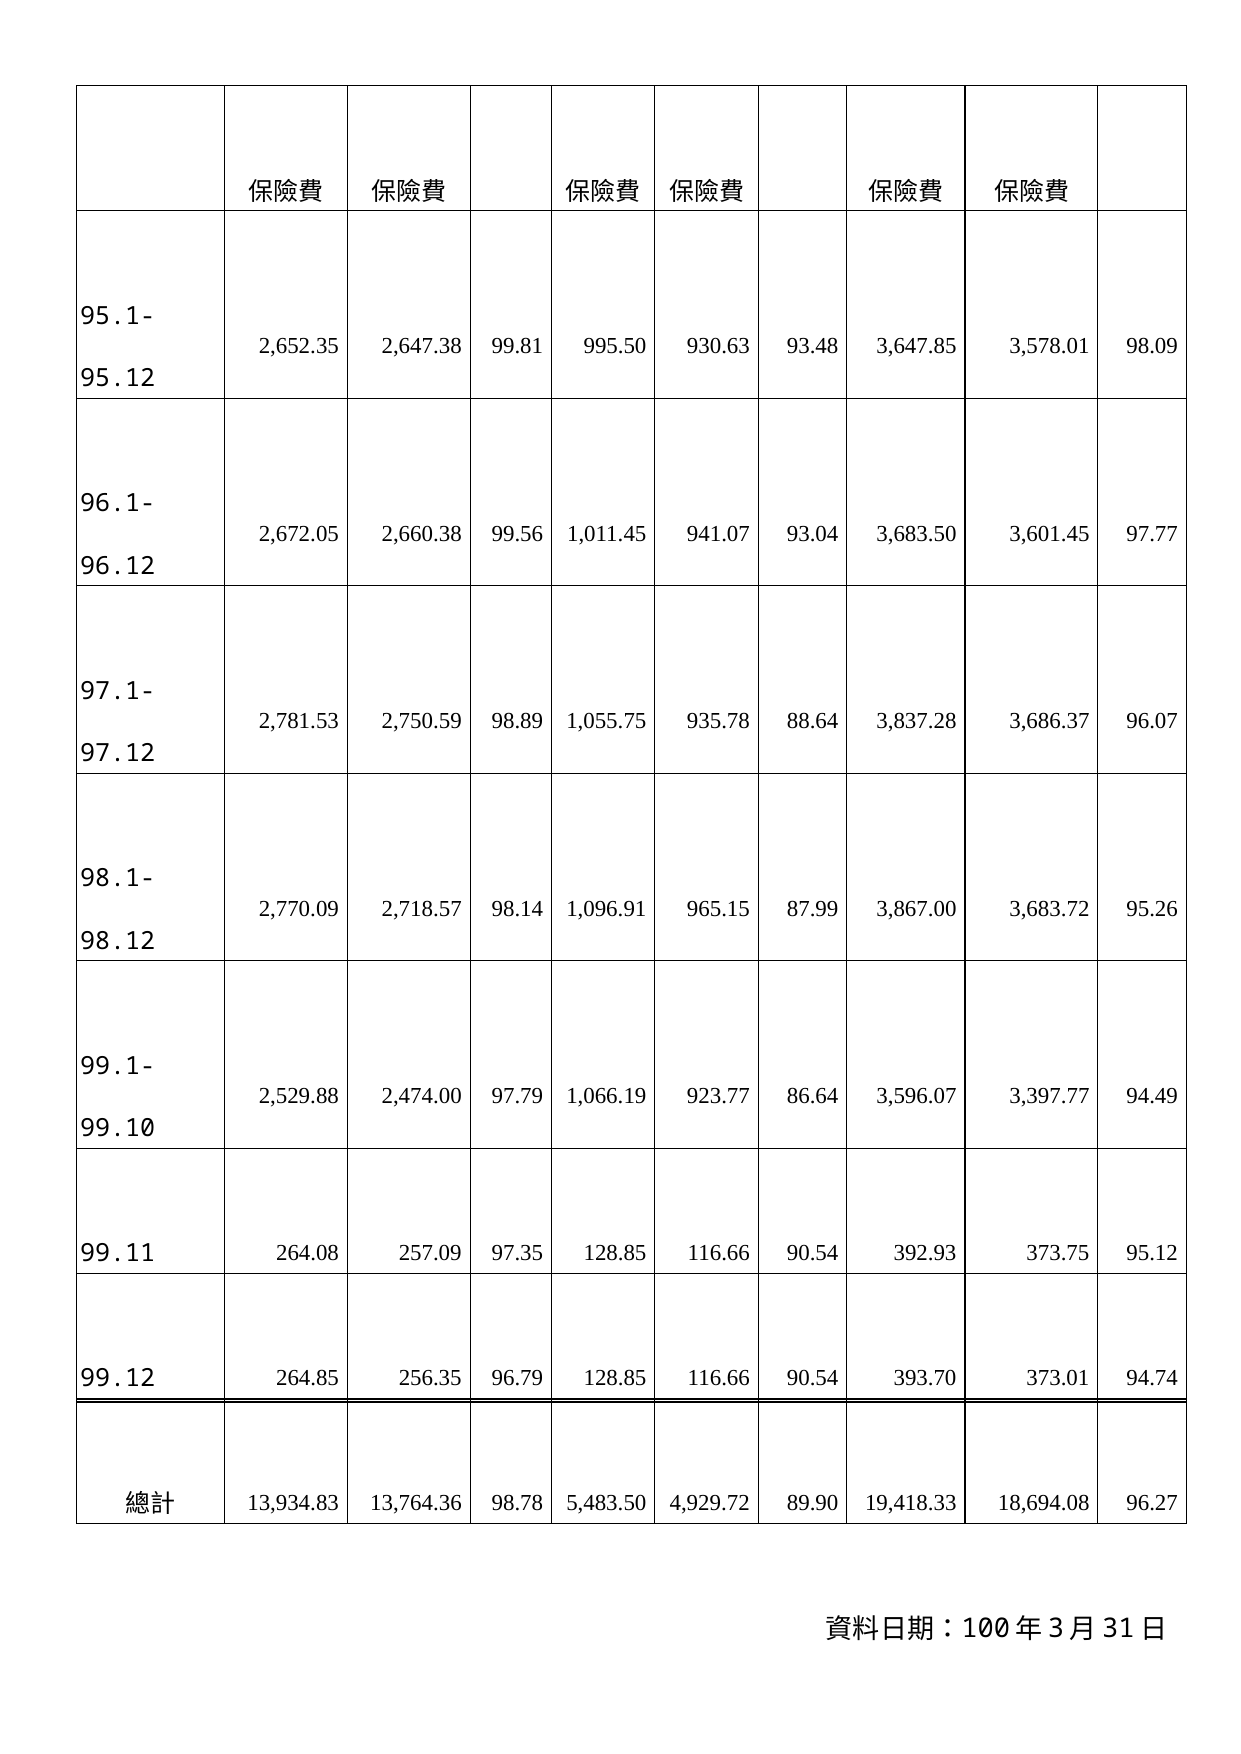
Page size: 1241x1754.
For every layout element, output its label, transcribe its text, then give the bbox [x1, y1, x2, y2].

table_cell 保險費 [552, 86, 654, 210]
table_cell 373.01 [966, 1274, 1097, 1398]
table_cell 373.75 [966, 1149, 1097, 1273]
table_cell 97.1-97.12 [77, 586, 224, 773]
table_cell 90.54 [759, 1274, 846, 1398]
table_cell 965.15 [655, 774, 758, 960]
table_cell 3,683.50 [847, 399, 964, 585]
table_cell 2,770.09 [225, 774, 347, 960]
table_cell 4,929.72 [655, 1403, 758, 1523]
table_cell 3,647.85 [847, 211, 964, 398]
table_cell 97.35 [471, 1149, 551, 1273]
table_cell 923.77 [655, 961, 758, 1148]
table_cell 935.78 [655, 586, 758, 773]
table_cell 98.09 [1098, 211, 1186, 398]
table_cell 99.81 [471, 211, 551, 398]
table_cell 94.49 [1098, 961, 1186, 1148]
table_cell 99.56 [471, 399, 551, 585]
table_cell 保險費 [225, 86, 347, 210]
table_cell 3,578.01 [966, 211, 1097, 398]
table_cell 86.64 [759, 961, 846, 1148]
table_cell 2,672.05 [225, 399, 347, 585]
text 資料日期：100年3月31日 [69, 1585, 1167, 1648]
table_header [77, 86, 224, 210]
table_cell [471, 86, 551, 210]
table_cell 128.85 [552, 1149, 654, 1273]
table_cell 257.09 [348, 1149, 470, 1273]
table_cell [759, 86, 846, 210]
table_cell 116.66 [655, 1274, 758, 1398]
table_cell 1,066.19 [552, 961, 654, 1148]
table_cell 98.89 [471, 586, 551, 773]
table_cell 89.90 [759, 1403, 846, 1523]
table_cell 995.50 [552, 211, 654, 398]
table_cell 保險費 [655, 86, 758, 210]
table_cell 264.85 [225, 1274, 347, 1398]
table_cell 保險費 [966, 86, 1097, 210]
table_cell 13,764.36 [348, 1403, 470, 1523]
table_cell 96.07 [1098, 586, 1186, 773]
table_cell 116.66 [655, 1149, 758, 1273]
table_cell 3,686.37 [966, 586, 1097, 773]
table_cell 99.11 [77, 1149, 224, 1273]
table_cell 5,483.50 [552, 1403, 654, 1523]
table_cell 3,596.07 [847, 961, 964, 1148]
table_cell 88.64 [759, 586, 846, 773]
table_cell 2,647.38 [348, 211, 470, 398]
table_cell 3,683.72 [966, 774, 1097, 960]
table_cell 3,867.00 [847, 774, 964, 960]
table_cell 2,781.53 [225, 586, 347, 773]
table_cell 2,652.35 [225, 211, 347, 398]
table_cell 98.78 [471, 1403, 551, 1523]
table_cell 99.12 [77, 1274, 224, 1398]
table_cell 3,837.28 [847, 586, 964, 773]
table_cell 95.26 [1098, 774, 1186, 960]
table_cell 256.35 [348, 1274, 470, 1398]
table_cell 96.1-96.12 [77, 399, 224, 585]
table_cell 2,474.00 [348, 961, 470, 1148]
table_cell 90.54 [759, 1149, 846, 1273]
table_cell 392.93 [847, 1149, 964, 1273]
table_cell 保險費 [847, 86, 964, 210]
table_cell 19,418.33 [847, 1403, 964, 1523]
table_cell 3,601.45 [966, 399, 1097, 585]
table_cell 3,397.77 [966, 961, 1097, 1148]
table_cell 2,660.38 [348, 399, 470, 585]
table_cell 96.27 [1098, 1403, 1186, 1523]
table_cell 930.63 [655, 211, 758, 398]
table_cell 98.14 [471, 774, 551, 960]
table_cell 1,055.75 [552, 586, 654, 773]
table_cell [1098, 86, 1186, 210]
table_cell 128.85 [552, 1274, 654, 1398]
table_cell 總計 [77, 1403, 224, 1523]
table_cell 94.74 [1098, 1274, 1186, 1398]
table_cell 264.08 [225, 1149, 347, 1273]
table_cell 2,718.57 [348, 774, 470, 960]
table_cell 97.77 [1098, 399, 1186, 585]
table_cell 保險費 [348, 86, 470, 210]
table_cell 87.99 [759, 774, 846, 960]
table_cell 95.1-95.12 [77, 211, 224, 398]
table_cell 941.07 [655, 399, 758, 585]
table_cell 393.70 [847, 1274, 964, 1398]
table_cell 99.1-99.10 [77, 961, 224, 1148]
table_cell 1,096.91 [552, 774, 654, 960]
table_cell 97.79 [471, 961, 551, 1148]
table_cell 98.1-98.12 [77, 774, 224, 960]
table_cell 2,529.88 [225, 961, 347, 1148]
table_cell 18,694.08 [966, 1403, 1097, 1523]
table_cell 13,934.83 [225, 1403, 347, 1523]
table_cell 93.04 [759, 399, 846, 585]
table_cell 2,750.59 [348, 586, 470, 773]
table_cell 1,011.45 [552, 399, 654, 585]
table_cell 95.12 [1098, 1149, 1186, 1273]
table_cell 96.79 [471, 1274, 551, 1398]
table_cell 93.48 [759, 211, 846, 398]
